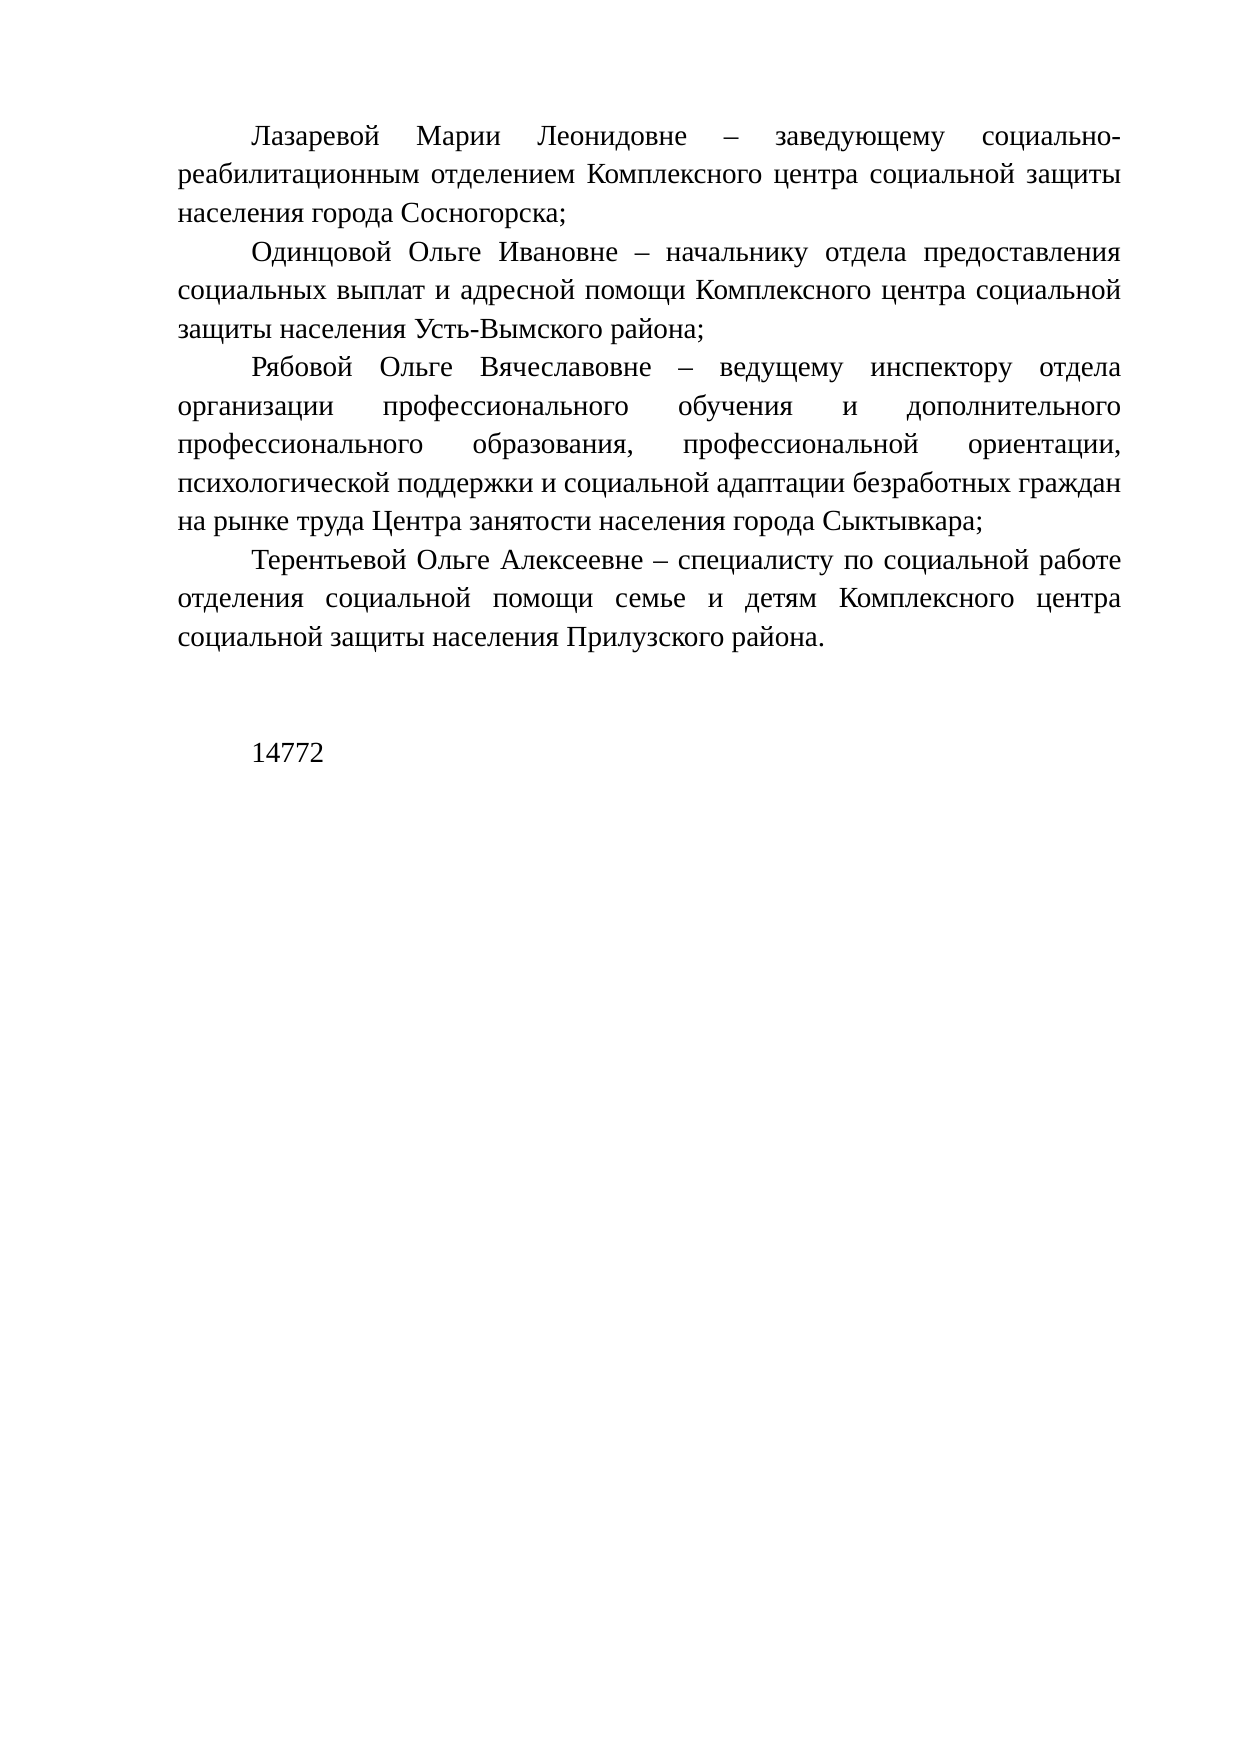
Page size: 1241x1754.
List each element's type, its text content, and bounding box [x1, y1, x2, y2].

text Рябовой Ольге Вячеславовне – ведущему инспектору отдела организации профессионального обучения и дополнительного профессионального образования, профессиональной ориентации, психологической поддержки и социальной адаптации безработных граждан на рынке труда Центра занятости населения города Сыктывкара; [177, 349, 1122, 537]
text Лазаревой Марии Леонидовне – заведующему социально-реабилитационным отделением Комплексного центра социальной защиты населения города Сосногорска; [177, 118, 1122, 229]
text Одинцовой Ольге Ивановне – начальнику отдела предоставления социальных выплат и адресной помощи Комплексного центра социальной защиты населения Усть-Вымского района; [177, 234, 1122, 344]
text Терентьевой Ольге Алексеевне – специалисту по социальной работе отделения социальной помощи семье и детям Комплексного центра социальной защиты населения Прилузского района. [177, 542, 1122, 653]
text 14772 [177, 735, 1122, 768]
